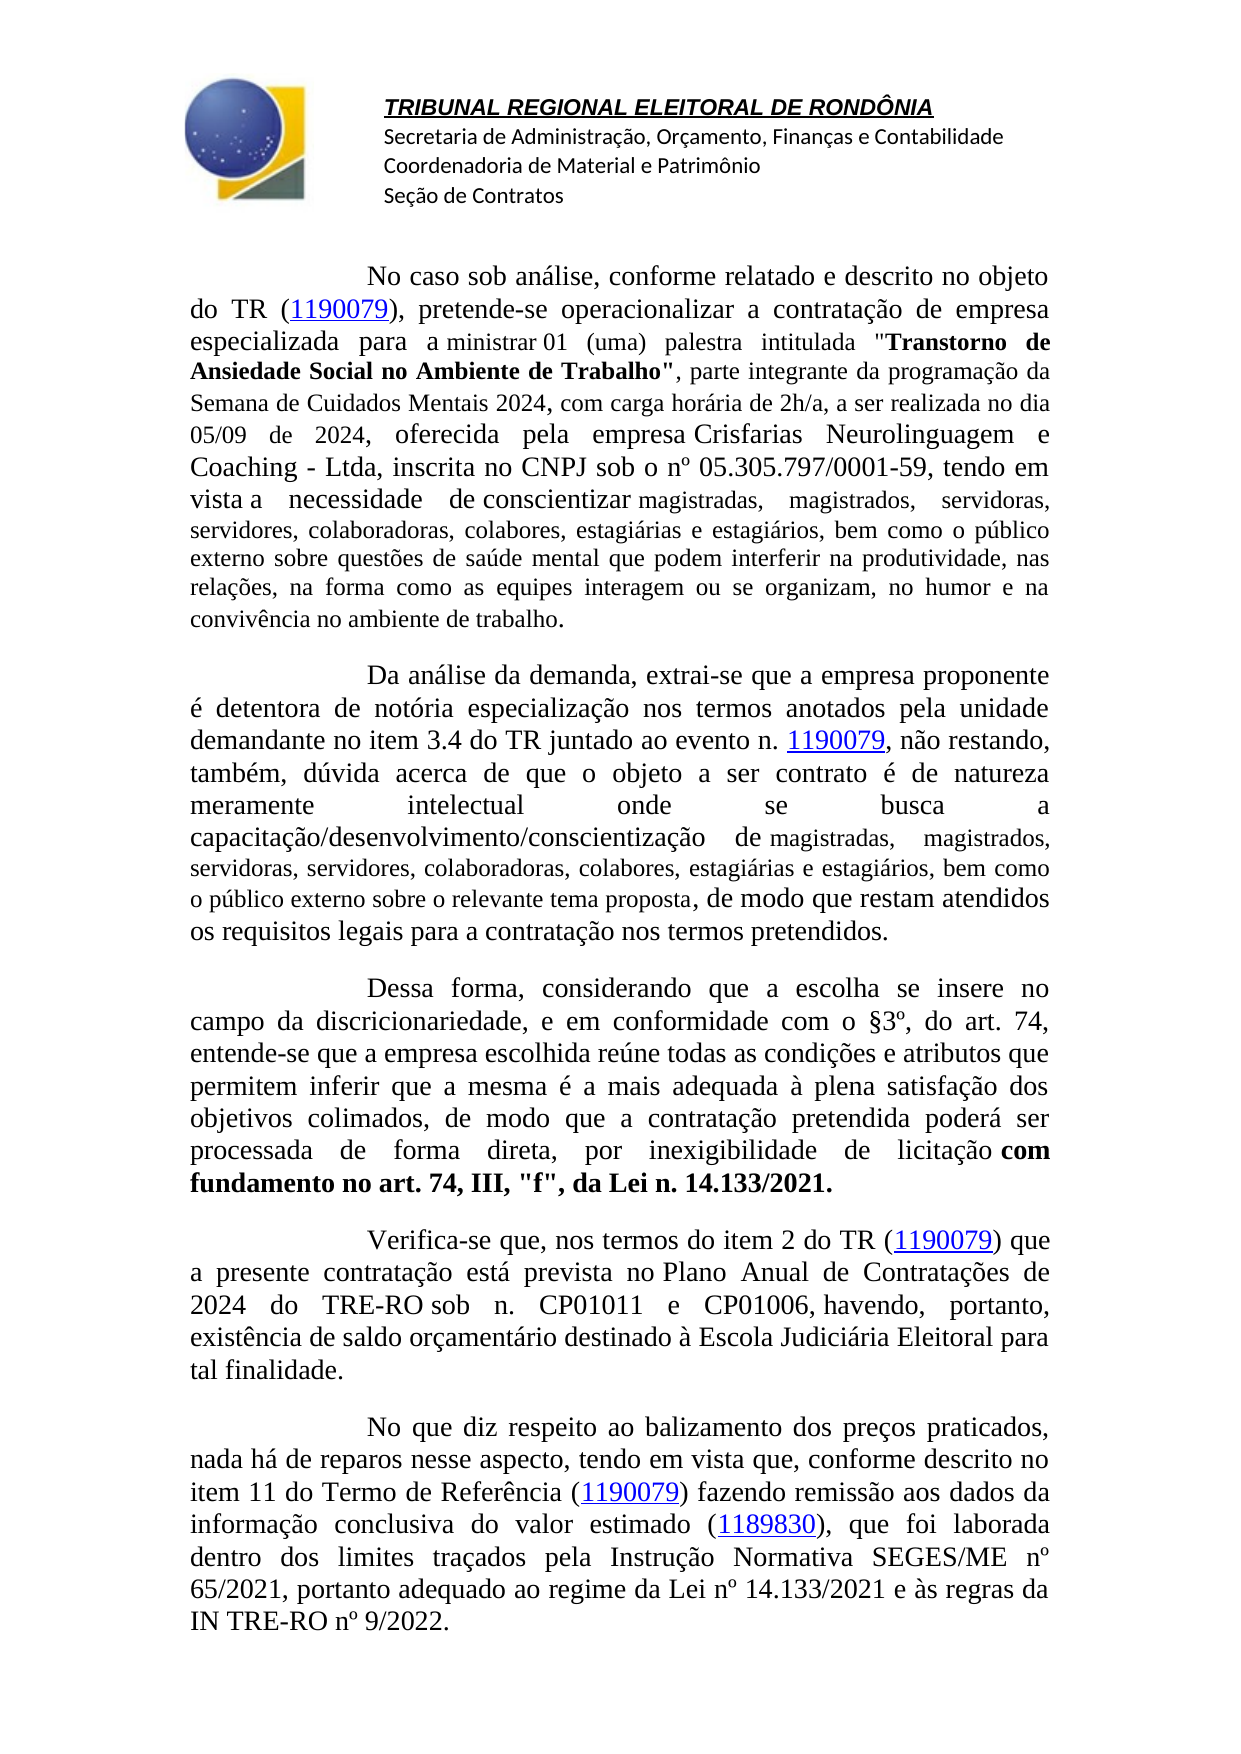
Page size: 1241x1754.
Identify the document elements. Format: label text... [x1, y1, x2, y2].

text No caso sob análise, conforme relatado e descrito no objeto do TR (1190079), pretende-se operacionalizar a contratação de empresa especializada para a ministrar 01 (uma) palestra intitulada "Transtorno de Ansiedade Social no Ambiente de Trabalho", parte integrante da programação da Semana de Cuidados Mentais 2024, com carga horária de 2h/a, a ser realizada no dia 05/09 de 2024, oferecida pela empresa Crisfarias Neurolinguagem e Coaching - Ltda, inscrita no CNPJ sob o nº 05.305.797/0001-59, tendo em vista a necessidade de conscientizar magistradas, magistrados, servidoras, servidores, colaboradoras, colabores, estagiárias e estagiários, bem como o público externo sobre questões de saúde mental que podem interferir na produtividade, nas relações, na forma como as equipes interagem ou se organizam, no humor e na convivência no ambiente de trabalho. [190, 259, 1051, 633]
text Verifica-se que, nos termos do item 2 do TR (1190079) que a presente contratação está prevista no Plano Anual de Contratações de 2024 do TRE-RO sob n. CP01011 e CP01006, havendo, portanto, existência de saldo orçamentário destinado à Escola Judiciária Eleitoral para tal finalidade. [190, 1223, 1051, 1385]
text No que diz respeito ao balizamento dos preços praticados, nada há de reparos nesse aspecto, tendo em vista que, conforme descrito no item 11 do Termo de Referência (1190079) fazendo remissão aos dados da informação conclusiva do valor estimado (1189830), que foi laborada dentro dos limites traçados pela Instrução Normativa SEGES/ME nº 65/2021, portanto adequado ao regime da Lei nº 14.133/2021 e às regras da IN TRE-RO nº 9/2022. [190, 1410, 1051, 1637]
text Dessa forma, considerando que a escolha se insere no campo da discricionariedade, e em conformidade com o §3º, do art. 74, entende-se que a empresa escolhida reúne todas as condições e atributos que permitem inferir que a mesma é a mais adequada à plena satisfação dos objetivos colimados, de modo que a contratação pretendida poderá ser processada de forma direta, por inexigibilidade de licitação com fundamento no art. 74, III, "f", da Lei n. 14.133/2021. [190, 971, 1051, 1198]
text Da análise da demanda, extrai-se que a empresa proponente é detentora de notória especialização nos termos anotados pela unidade demandante no item 3.4 do TR juntado ao evento n. 1190079, não restando, também, dúvida acerca de que o objeto a ser contrato é de natureza meramente intelectual onde se busca a capacitação/desenvolvimento/conscientização de magistradas, magistrados, servidoras, servidores, colaboradoras, colabores, estagiárias e estagiários, bem como o público externo sobre o relevante tema proposta, de modo que restam atendidos os requisitos legais para a contratação nos termos pretendidos. [190, 658, 1051, 946]
